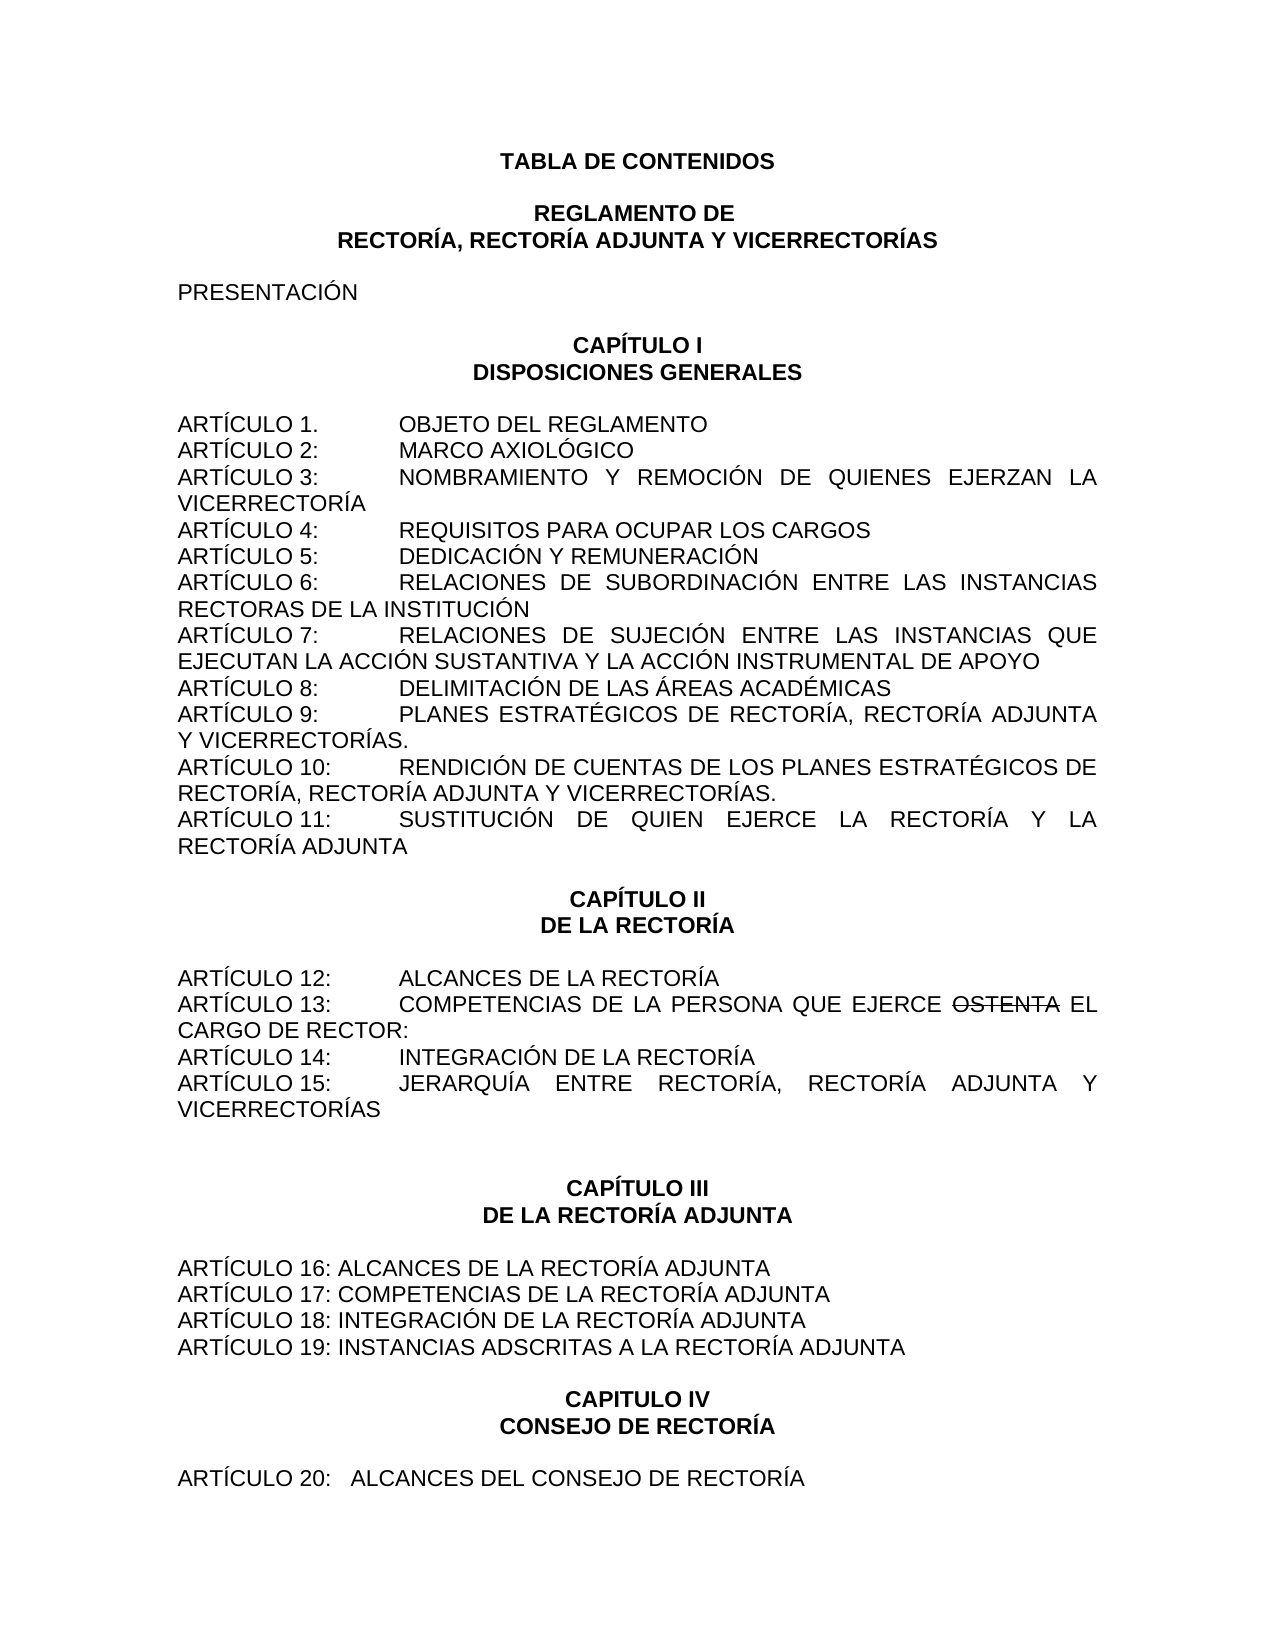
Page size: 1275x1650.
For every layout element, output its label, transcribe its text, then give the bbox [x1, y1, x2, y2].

text PRESENTACIÓN [177, 279, 1098, 306]
text ARTÍCULO 20: ALCANCES DEL CONSEJO DE RECTORÍA [177, 1465, 1098, 1492]
text ARTÍCULO 11: SUSTITUCIÓN DE QUIEN EJERCE LA RECTORÍA Y LA RECTORÍA ADJUNTA [177, 806, 1098, 859]
text ARTÍCULO 8: DELIMITACIÓN DE LAS ÁREAS ACADÉMICAS [177, 675, 1098, 701]
text RECTORÍA, RECTORÍA ADJUNTA Y VICERRECTORÍAS [177, 227, 1098, 253]
text CONSEJO DE RECTORÍA [177, 1413, 1098, 1439]
text ARTÍCULO 19: INSTANCIAS ADSCRITAS A LA RECTORÍA ADJUNTA [177, 1333, 1098, 1360]
text DE LA RECTORÍA [177, 912, 1098, 938]
text ARTÍCULO 1. OBJETO DEL REGLAMENTO [177, 411, 1098, 437]
text CAPÍTULO II [177, 886, 1098, 912]
text ARTÍCULO 14: INTEGRACIÓN DE LA RECTORÍA [177, 1044, 1098, 1070]
text CAPITULO IV [177, 1386, 1098, 1413]
text CAPÍTULO III [177, 1175, 1098, 1202]
text ARTÍCULO 9: PLANES ESTRATÉGICOS DE RECTORÍA, RECTORÍA ADJUNTA Y VICERRECTORÍAS. [177, 701, 1098, 754]
text DISPOSICIONES GENERALES [177, 358, 1098, 385]
text ARTÍCULO 18: INTEGRACIÓN DE LA RECTORÍA ADJUNTA [177, 1307, 1098, 1333]
text REGLAMENTO DE [177, 200, 1098, 227]
text ARTÍCULO 17: COMPETENCIAS DE LA RECTORÍA ADJUNTA [177, 1281, 1098, 1307]
text ARTÍCULO 13: COMPETENCIAS DE LA PERSONA QUE EJERCE OSTENTA EL CARGO DE RECTOR: [177, 991, 1098, 1044]
text DE LA RECTORÍA ADJUNTA [177, 1202, 1098, 1228]
text ARTÍCULO 3: NOMBRAMIENTO Y REMOCIÓN DE QUIENES EJERZAN LA VICERRECTORÍA [177, 464, 1098, 517]
text ARTÍCULO 15: JERARQUÍA ENTRE RECTORÍA, RECTORÍA ADJUNTA Y VICERRECTORÍAS [177, 1070, 1098, 1123]
text CAPÍTULO I [177, 332, 1098, 358]
text ARTÍCULO 10: RENDICIÓN DE CUENTAS DE LOS PLANES ESTRATÉGICOS DE RECTORÍA, RECTORÍA ADJUNTA Y VICERRECTORÍAS. [177, 754, 1098, 806]
text ARTÍCULO 4: REQUISITOS PARA OCUPAR LOS CARGOS [177, 517, 1098, 543]
text ARTÍCULO 2: MARCO AXIOLÓGICO [177, 437, 1098, 464]
text ARTÍCULO 16: ALCANCES DE LA RECTORÍA ADJUNTA [177, 1254, 1098, 1281]
text TABLA DE CONTENIDOS [177, 148, 1098, 174]
text ARTÍCULO 5: DEDICACIÓN Y REMUNERACIÓN [177, 543, 1098, 569]
text ARTÍCULO 7: RELACIONES DE SUJECIÓN ENTRE LAS INSTANCIAS QUE EJECUTAN LA ACCIÓN SUSTANTIVA Y LA ACCIÓN INSTRUMENTAL DE APOYO [177, 622, 1098, 675]
text ARTÍCULO 6: RELACIONES DE SUBORDINACIÓN ENTRE LAS INSTANCIAS RECTORAS DE LA INSTITUCIÓN [177, 569, 1098, 622]
text ARTÍCULO 12: ALCANCES DE LA RECTORÍA [177, 964, 1098, 991]
